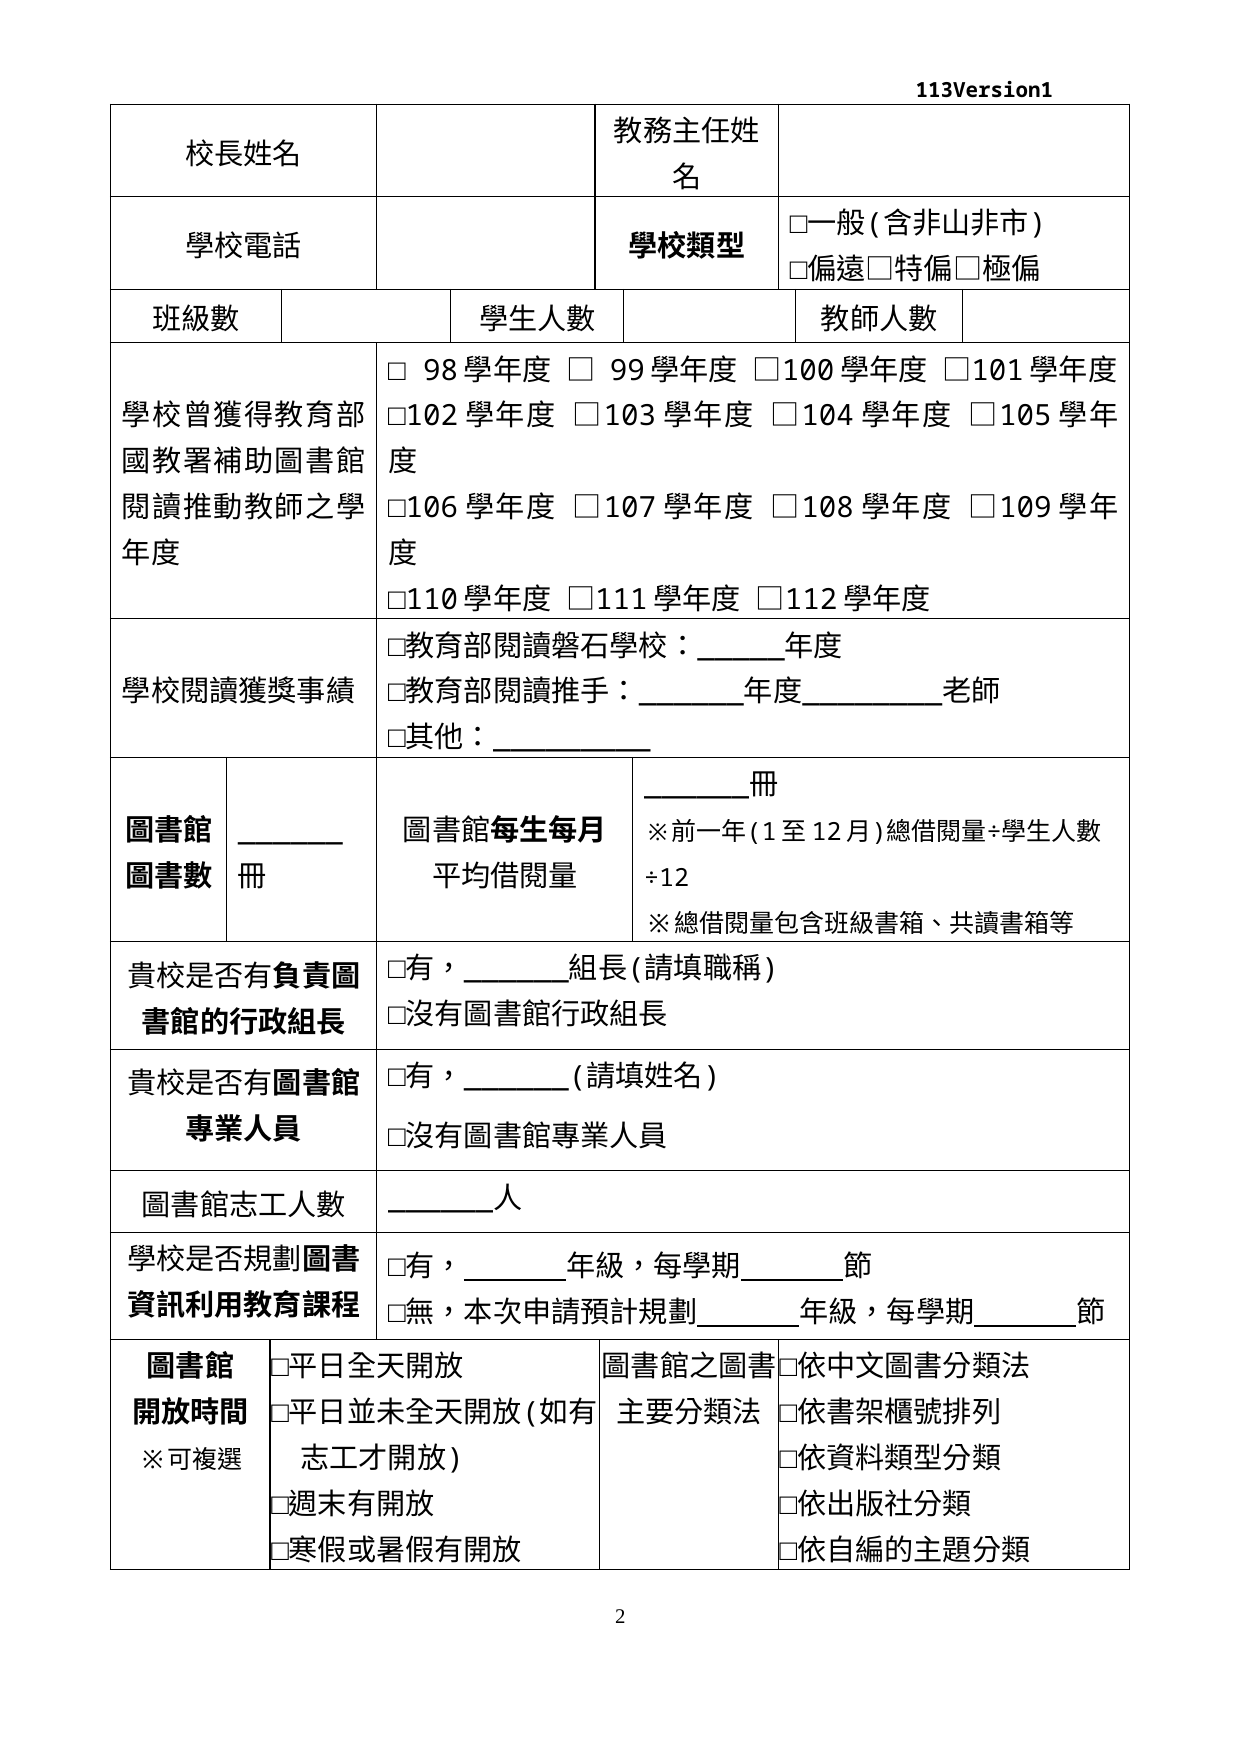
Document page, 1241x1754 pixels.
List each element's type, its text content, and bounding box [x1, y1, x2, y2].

table_cell ______冊 [227, 758, 376, 941]
table_cell 圖書館志工人數 [111, 1171, 376, 1232]
table_cell 貴校是否有圖書館專業人員 [111, 1050, 376, 1170]
table_cell 學校是否規劃圖書資訊利用教育課程 [111, 1233, 376, 1339]
table_cell 圖書館圖書數 [111, 758, 226, 941]
table_cell 學生人數 [451, 290, 623, 342]
table_cell 圖書館每生每月 平均借閱量 [377, 758, 632, 941]
table_cell [377, 105, 594, 196]
table_cell □教育部閱讀磐石學校：_____年度 □教育部閱讀推手：______年度________老師 □其他：_________ [377, 619, 1129, 757]
table_cell [377, 197, 594, 289]
table_cell 學校電話 [111, 197, 376, 289]
table_cell 班級數 [111, 290, 281, 342]
table_cell 圖書館之圖書主要分類法 [600, 1340, 778, 1569]
table_cell □有， 年級，每學期 節 □無，本次申請預計規劃 年級，每學期 節 [377, 1233, 1129, 1339]
table_cell □有，______組長(請填職稱) □沒有圖書館行政組長 [377, 942, 1129, 1048]
table_cell [282, 290, 450, 342]
table_cell 教師人數 [796, 290, 962, 342]
table_cell □ 98學年度 □ 99學年度 □100學年度 □101學年度 □102學年度 □103學年度 □104學年度 □105學年度 □106學年度 □107學年度 □108學年度 □109學年度 □110學年度 □111學年度 □112學年度 [377, 343, 1129, 618]
table_cell 學校曾獲得教育部國教署補助圖書館閱讀推動教師之學年度 [111, 343, 376, 618]
table_cell [624, 290, 795, 342]
table_cell □一般(含非山非市) □偏遠□特偏□極偏 [779, 197, 1129, 289]
table_cell □平日全天開放 □平日並未全天開放(如有志工才開放) □週末有開放 □寒假或暑假有開放 [271, 1340, 599, 1569]
table_cell 教務主任姓名 [596, 105, 778, 196]
table_cell 學校閱讀獲獎事績 [111, 619, 376, 757]
table_cell 學校類型 [596, 197, 778, 289]
table_cell [963, 290, 1129, 342]
table_cell □有，______(請填姓名) □沒有圖書館專業人員 [377, 1050, 1129, 1170]
table_cell 貴校是否有負責圖書館的行政組長 [111, 942, 376, 1048]
table_cell 圖書館 開放時間 ※可複選 [111, 1340, 269, 1569]
table_cell ______人 [377, 1171, 1129, 1232]
table_cell □依中文圖書分類法 □依書架櫃號排列 □依資料類型分類 □依出版社分類 □依自編的主題分類 [779, 1340, 1129, 1569]
table_cell [779, 105, 1129, 196]
table_cell ______冊 ※前一年(1至12月)總借閱量÷學生人數÷12 ※總借閱量包含班級書箱、共讀書箱等 [633, 758, 1129, 941]
table_cell 校長姓名 [111, 105, 376, 196]
